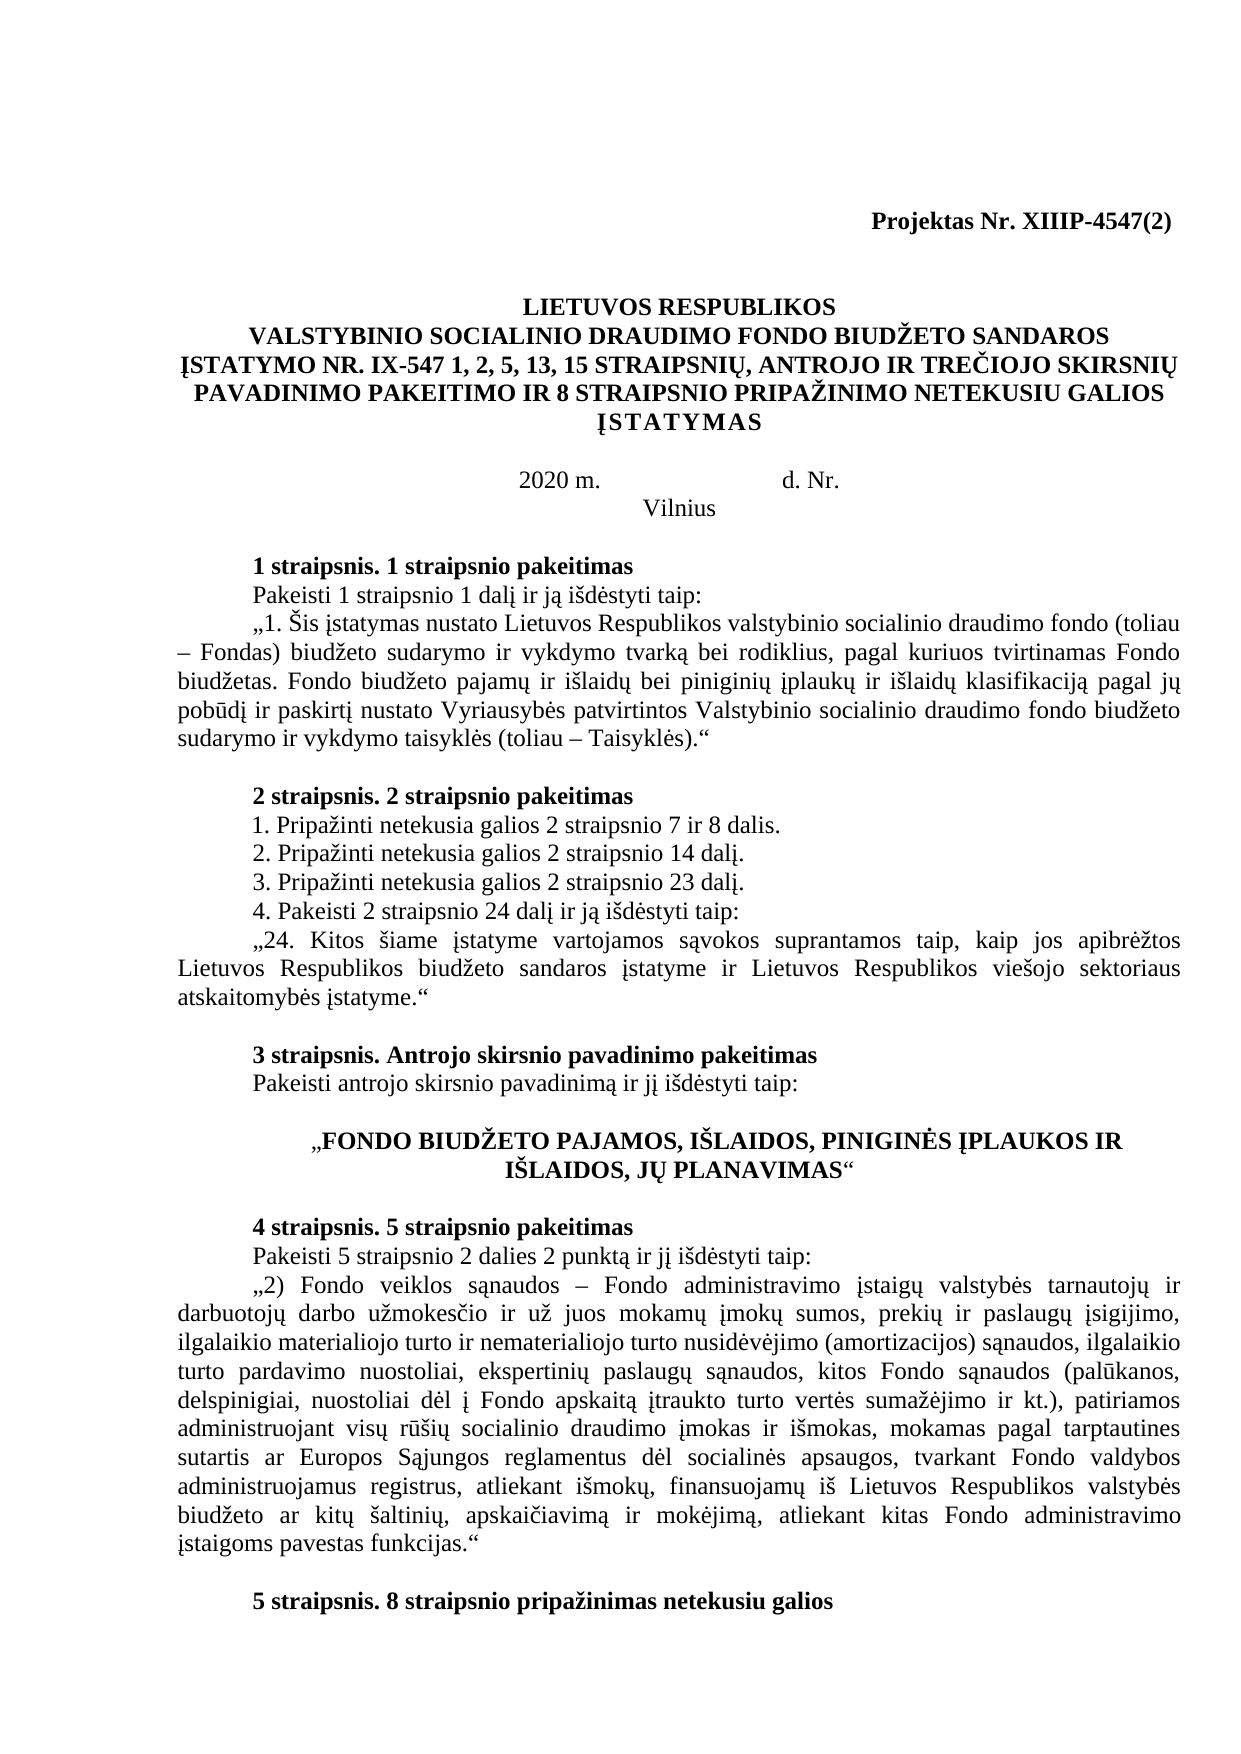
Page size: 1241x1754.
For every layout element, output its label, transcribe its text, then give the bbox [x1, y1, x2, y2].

text 4 straipsnis. 5 straipsnio pakeitimas [177, 1212, 1181, 1241]
text LIETUVOS RESPUBLIKOS VALSTYBINIO SOCIALINIO DRAUDIMO FONDO BIUDŽETO SANDAROS ĮSTATYMO NR. IX-547 1, 2, 5, 13, 15 STRAIPSNIŲ, ANTROJO IR TREČIOJO SKIRSNIŲ PAVADINIMO PAKEITIMO IR 8 STRAIPSNIO PRIPAŽINIMO NETEKUSIU GALIOS [177, 292, 1181, 407]
text 2 straipsnis. 2 straipsnio pakeitimas [177, 781, 1181, 810]
text 1. Pripažinti netekusia galios 2 straipsnio 7 ir 8 dalis. [177, 810, 1181, 838]
text ĮSTATYMAS [177, 407, 1181, 436]
text Vilnius [177, 493, 1181, 522]
text 3. Pripažinti netekusia galios 2 straipsnio 23 dalį. [177, 867, 1181, 896]
text „24. Kitos šiame įstatyme vartojamos sąvokos suprantamos taip, kaip jos apibrėžtos Lietuvos Respublikos biudžeto sandaros įstatyme ir Lietuvos Respublikos viešojo sektoriaus atskaitomybės įstatyme.“ [177, 925, 1181, 1011]
text Projektas Nr. XIIIP-4547(2) [871, 206, 1181, 235]
text Pakeisti antrojo skirsnio pavadinimą ir jį išdėstyti taip: [177, 1068, 1181, 1097]
text Pakeisti 5 straipsnio 2 dalies 2 punktą ir jį išdėstyti taip: [177, 1241, 1181, 1270]
text 5 straipsnis. 8 straipsnio pripažinimas netekusiu galios [177, 1586, 1181, 1615]
text „1. Šis įstatymas nustato Lietuvos Respublikos valstybinio socialinio draudimo fondo (toliau – Fondas) biudžeto sudarymo ir vykdymo tvarką bei rodiklius, pagal kuriuos tvirtinamas Fondo biudžetas. Fondo biudžeto pajamų ir išlaidų bei piniginių įplaukų ir išlaidų klasifikaciją pagal jų pobūdį ir paskirtį nustato Vyriausybės patvirtintos Valstybinio socialinio draudimo fondo biudžeto sudarymo ir vykdymo taisyklės (toliau – Taisyklės).“ [177, 608, 1181, 752]
text „2) Fondo veiklos sąnaudos – Fondo administravimo įstaigų valstybės tarnautojų ir darbuotojų darbo užmokesčio ir už juos mokamų įmokų sumos, prekių ir paslaugų įsigijimo, ilgalaikio materialiojo turto ir nematerialiojo turto nusidėvėjimo (amortizacijos) sąnaudos, ilgalaikio turto pardavimo nuostoliai, ekspertinių paslaugų sąnaudos, kitos Fondo sąnaudos (palūkanos, delspinigiai, nuostoliai dėl į Fondo apskaitą įtraukto turto vertės sumažėjimo ir kt.), patiriamos administruojant visų rūšių socialinio draudimo įmokas ir išmokas, mokamas pagal tarptautines sutartis ar Europos Sąjungos reglamentus dėl socialinės apsaugos, tvarkant Fondo valdybos administruojamus registrus, atliekant išmokų, finansuojamų iš Lietuvos Respublikos valstybės biudžeto ar kitų šaltinių, apskaičiavimą ir mokėjimą, atliekant kitas Fondo administravimo įstaigoms pavestas funkcijas.“ [177, 1270, 1181, 1557]
text 2020 m. d. Nr. [177, 465, 1181, 493]
text 4. Pakeisti 2 straipsnio 24 dalį ir ją išdėstyti taip: [177, 896, 1181, 925]
text 2. Pripažinti netekusia galios 2 straipsnio 14 dalį. [252, 838, 1181, 867]
text Pakeisti 1 straipsnio 1 dalį ir ją išdėstyti taip: [177, 580, 1181, 608]
text 1 straipsnis. 1 straipsnio pakeitimas [177, 551, 1181, 580]
text „FONDO BIUDŽETO PAJAMOS, IŠLAIDOS, PINIGINĖS ĮPLAUKOS IR IŠLAIDOS, JŲ PLANAVIMAS“ [177, 1126, 1181, 1183]
text 3 straipsnis. Antrojo skirsnio pavadinimo pakeitimas [177, 1040, 1181, 1068]
